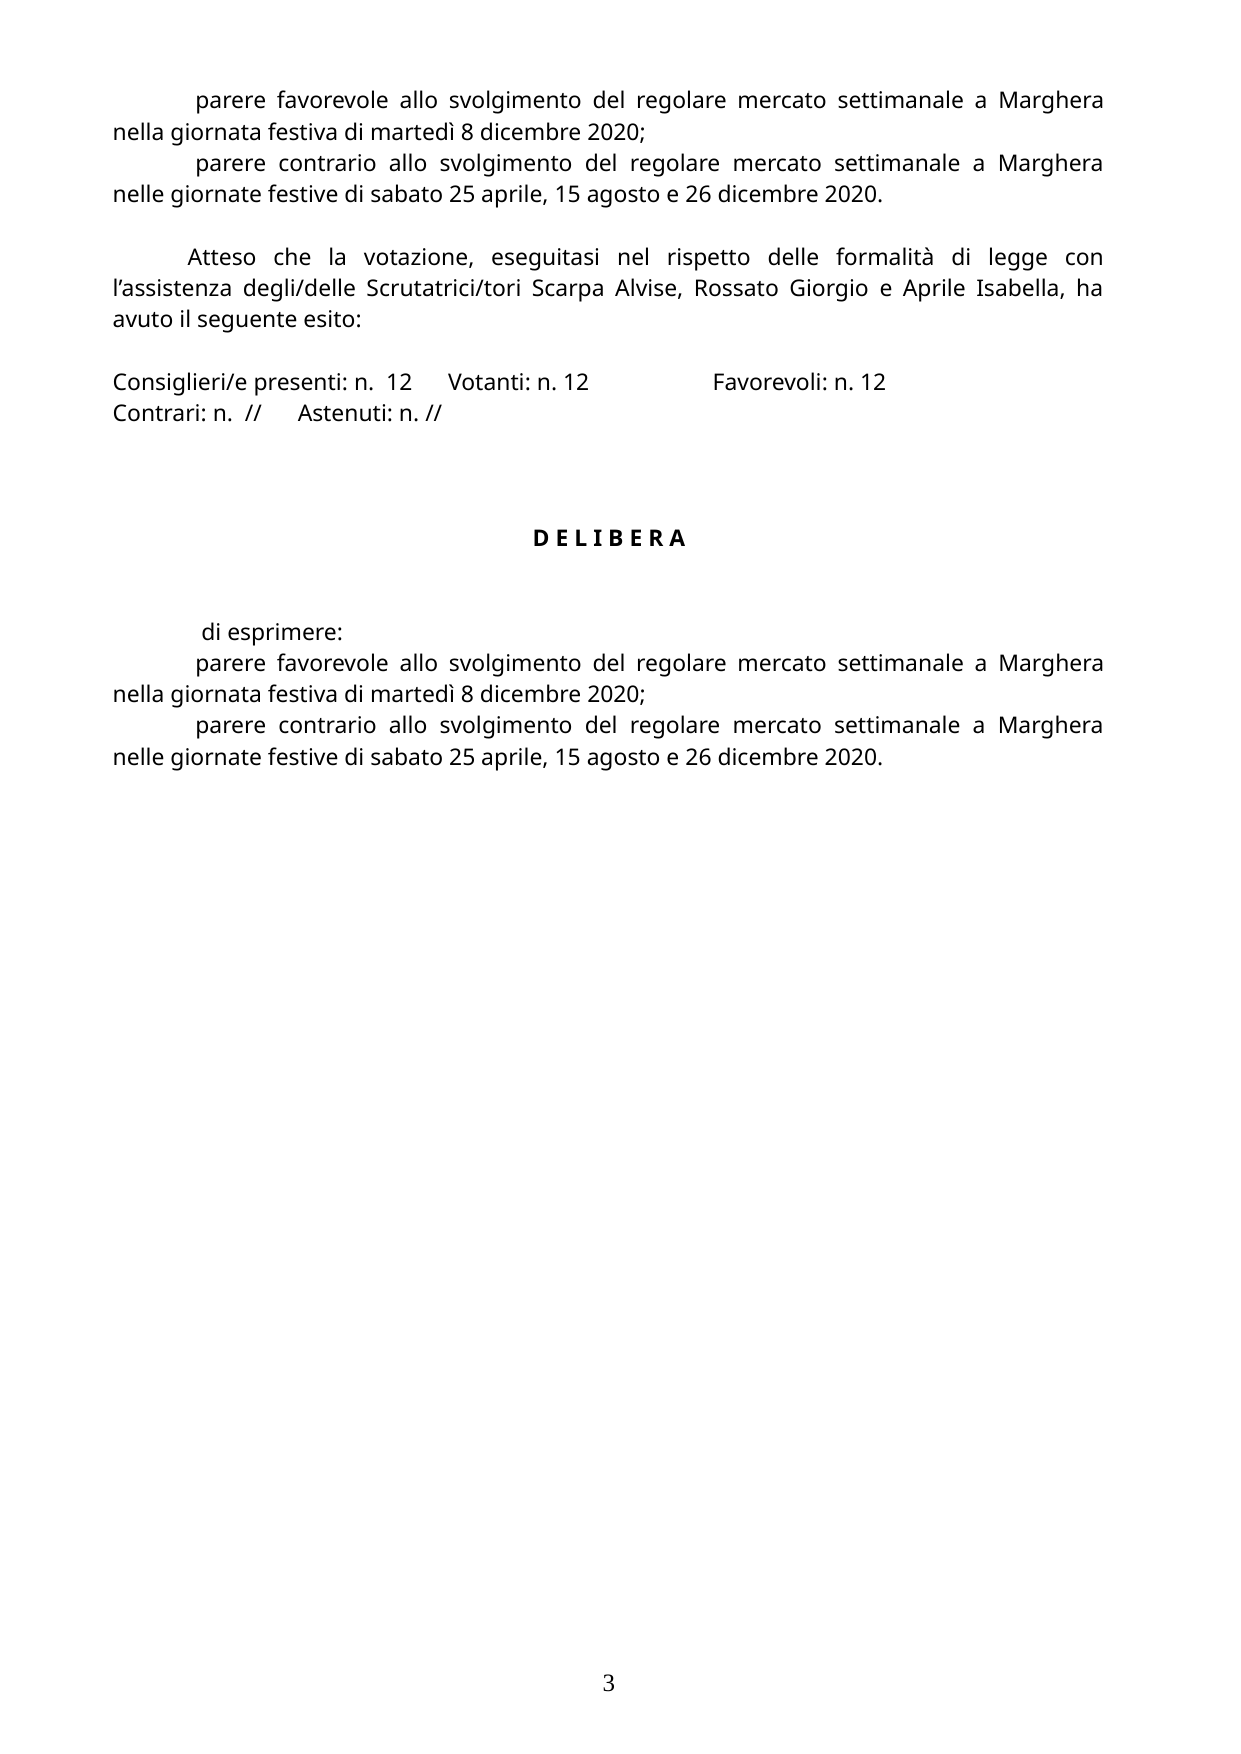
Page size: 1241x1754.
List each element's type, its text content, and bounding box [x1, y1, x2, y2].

text di esprimere: [112, 616, 1105, 647]
text parere favorevole allo svolgimento del regolare mercato settimanale a Marghera nella giornata festiva di martedì 8 dicembre 2020; [112, 647, 1105, 709]
text parere contrario allo svolgimento del regolare mercato settimanale a Marghera nelle giornate festive di sabato 25 aprile, 15 agosto e 26 dicembre 2020. [112, 709, 1105, 772]
text Atteso che la votazione, eseguitasi nel rispetto delle formalità di legge con l’assistenza degli/delle Scrutatrici/tori Scarpa Alvise, Rossato Giorgio e Aprile Isabella, ha avuto il seguente esito: [112, 241, 1105, 334]
text parere favorevole allo svolgimento del regolare mercato settimanale a Marghera nella giornata festiva di martedì 8 dicembre 2020; [112, 84, 1105, 147]
text parere contrario allo svolgimento del regolare mercato settimanale a Marghera nelle giornate festive di sabato 25 aprile, 15 agosto e 26 dicembre 2020. [112, 147, 1105, 209]
text Contrari: n. // Astenuti: n. // [112, 397, 1113, 428]
text Consiglieri/e presenti: n. 12 Votanti: n. 12 Favorevoli: n. 12 [112, 366, 1113, 397]
text D E L I B E R A [112, 522, 1105, 553]
